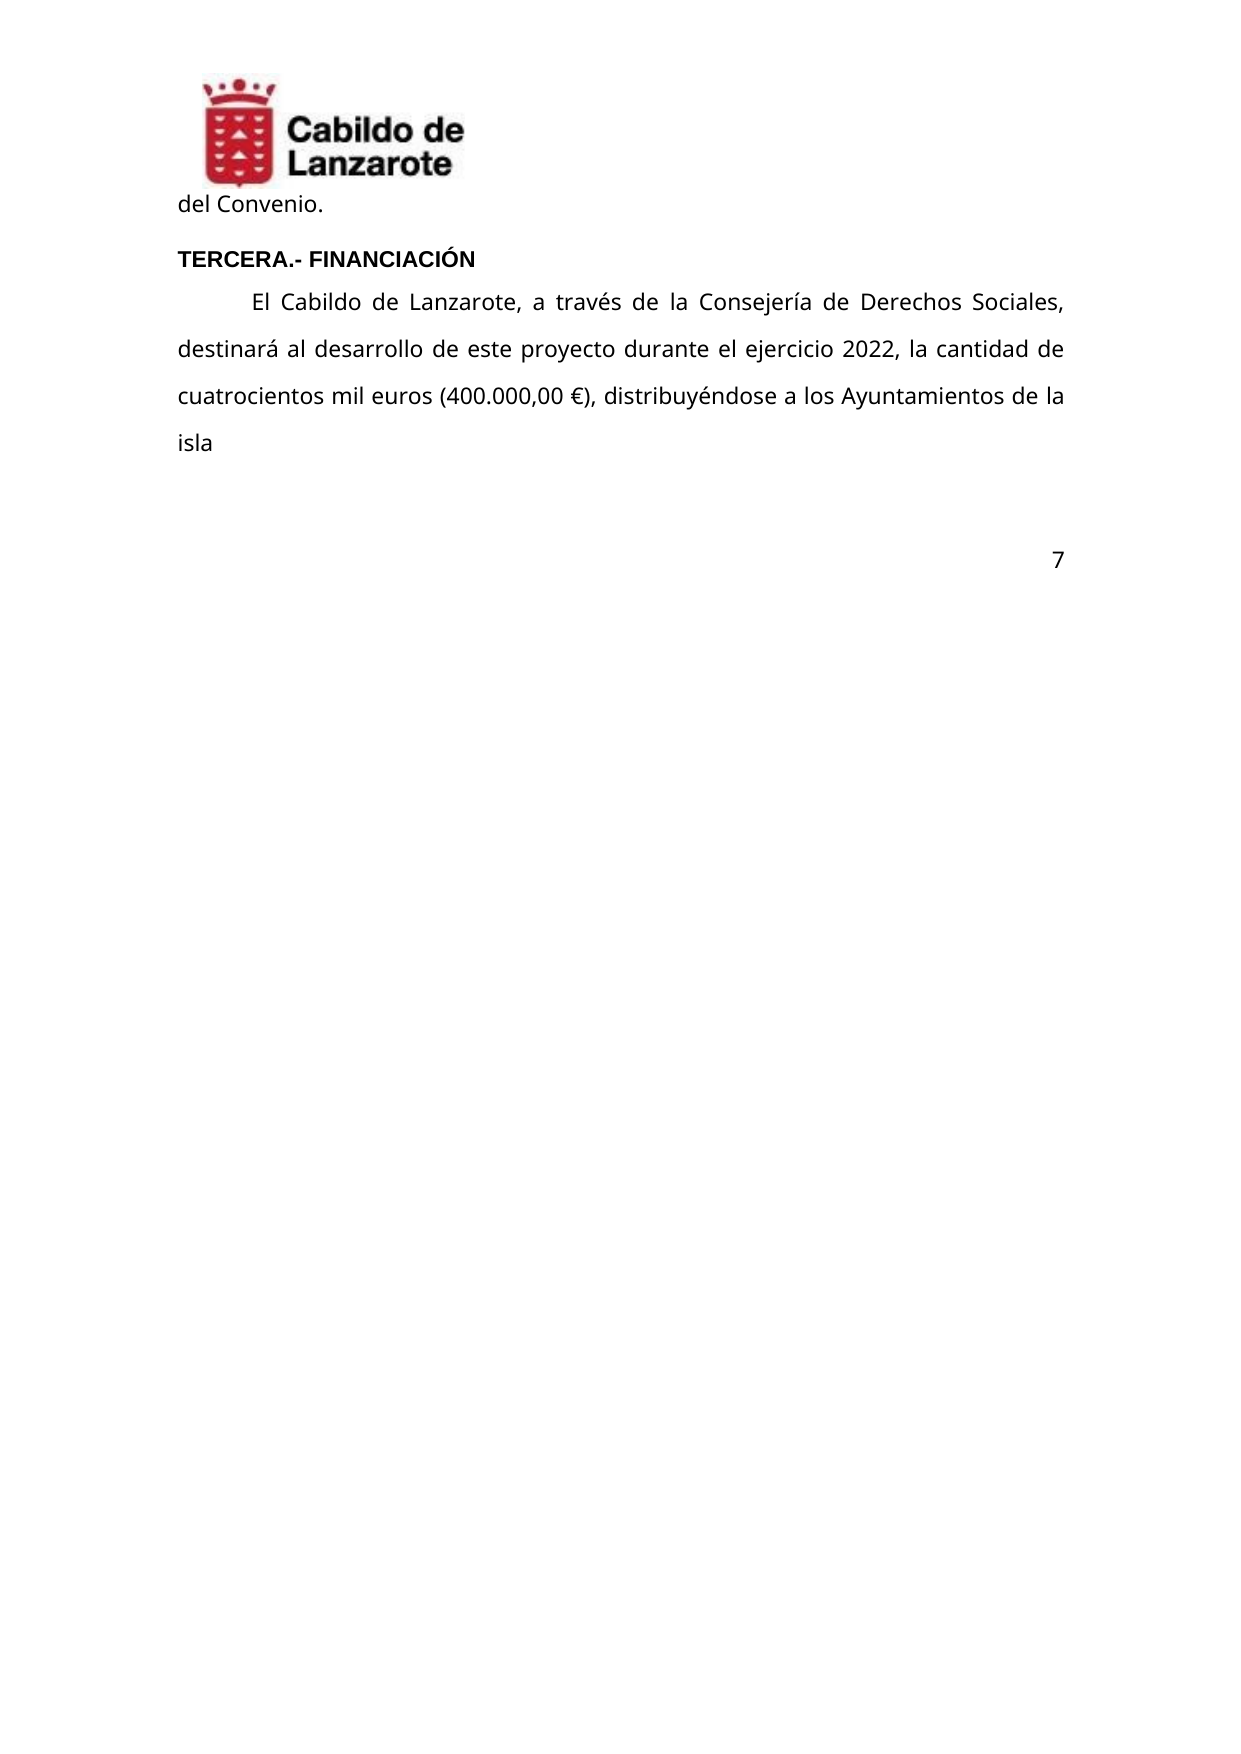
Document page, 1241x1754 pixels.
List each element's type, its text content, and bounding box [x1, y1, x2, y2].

text El Cabildo de Lanzarote, a través de la Consejería de Derechos Sociales, destinará al desarrollo de este proyecto durante el ejercicio 2022, la cantidad de cuatrocientos mil euros (400.000,00 €), distribuyéndose a los Ayuntamientos de la isla [177, 286, 1064, 458]
text del Convenio. [177, 187, 1064, 219]
text 7 [158, 544, 1065, 575]
picture [201, 73, 465, 187]
subtitle TERCERA.- FINANCIACIÓN [177, 246, 1190, 272]
